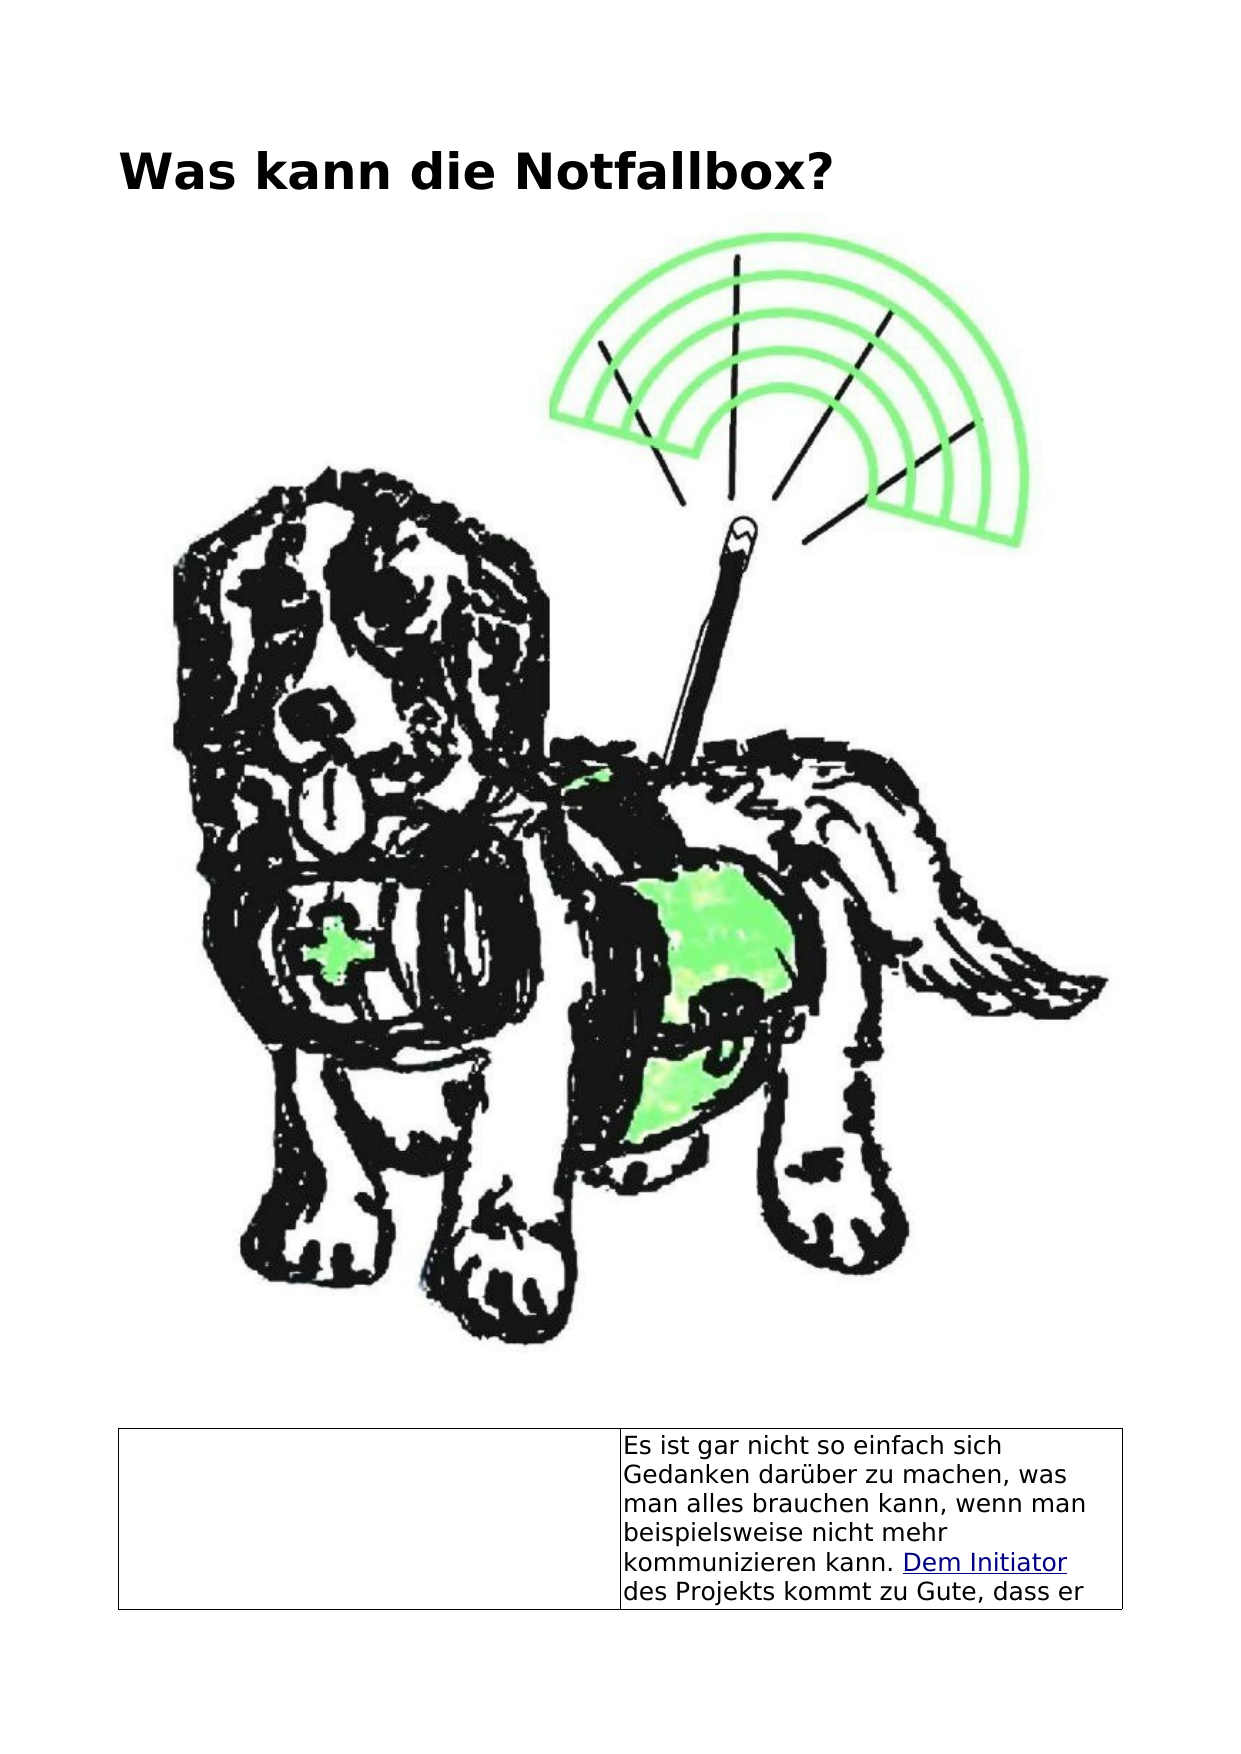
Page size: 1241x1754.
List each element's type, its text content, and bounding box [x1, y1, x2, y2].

table_header Es ist gar nicht so einfach sich Gedanken darüber zu machen, was man alles brauchen kann, wenn man beispielsweise nicht mehr kommunizieren kann. Dem Initiator des Projekts kommt zu Gute, dass er [621, 1429, 1122, 1609]
table_header [119, 1429, 620, 1609]
subtitle Was kann die Notfallbox? [118, 143, 1122, 201]
picture [118, 213, 1123, 1372]
